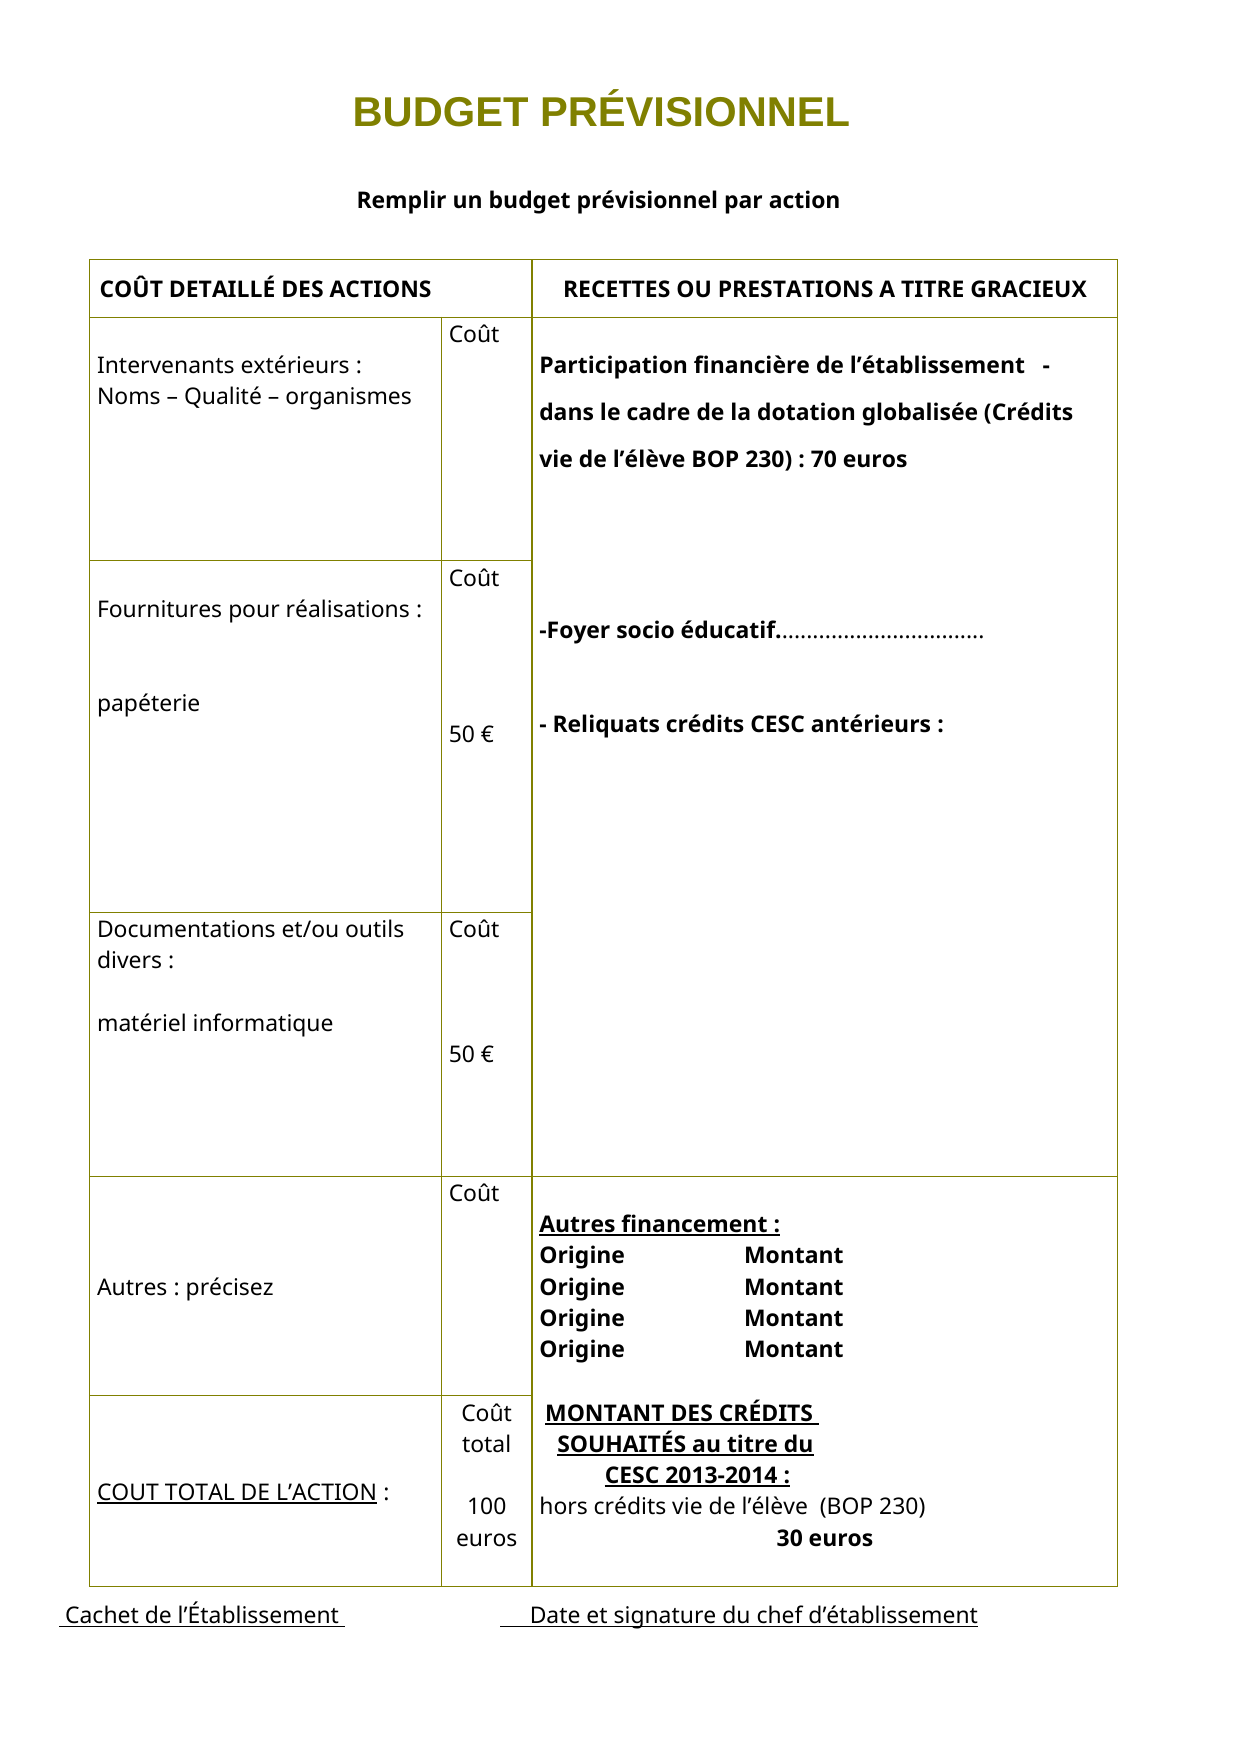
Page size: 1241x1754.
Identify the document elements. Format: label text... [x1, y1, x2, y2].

table_cell Coût 50 € [442, 913, 531, 1176]
table_cell Coût total 100 euros [442, 1396, 531, 1586]
table_cell Coût [442, 1177, 531, 1395]
table_cell COUT TOTAL DE L’ACTION : [90, 1396, 441, 1586]
table_cell Autres : précisez [90, 1177, 441, 1395]
subtitle BUDGET PRÉVISIONNEL [59, 88, 1144, 136]
table_cell Autres financement : Origine Montant Origine Montant Origine Montant Origine Montant [533, 1177, 1117, 1395]
table_cell Intervenants extérieurs : Noms – Qualité – organismes [90, 318, 441, 560]
table_header COÛT DETAILLÉ DES ACTIONS [90, 260, 441, 317]
table_cell MONTANT DES CRÉDITS SOUHAITÉS au titre du CESC 2013-2014 : hors crédits vie de l’élève (BOP 230) 30 euros [533, 1395, 1117, 1586]
table_cell Fournitures pour réalisations : papéterie [90, 561, 441, 912]
table_header RECETTES OU PRESTATIONS A TITRE GRACIEUX [533, 260, 1117, 317]
text Remplir un budget prévisionnel par action [59, 184, 1144, 215]
table_cell Documentations et/ou outils divers : matériel informatique [90, 913, 441, 1176]
table_header [441, 260, 531, 317]
table_cell Participation financière de l’établissement - dans le cadre de la dotation globalisée (Crédits vie de l’élève BOP 230) : 70 euros -Foyer socio éducatif.................................. - Reliquats crédits CESC antérieurs : [533, 318, 1117, 1176]
table_cell Coût 50 € [442, 561, 531, 912]
text Cachet de l’Établissement Date et signature du chef d’établissement [59, 1599, 1144, 1630]
table_cell Coût [442, 318, 531, 560]
